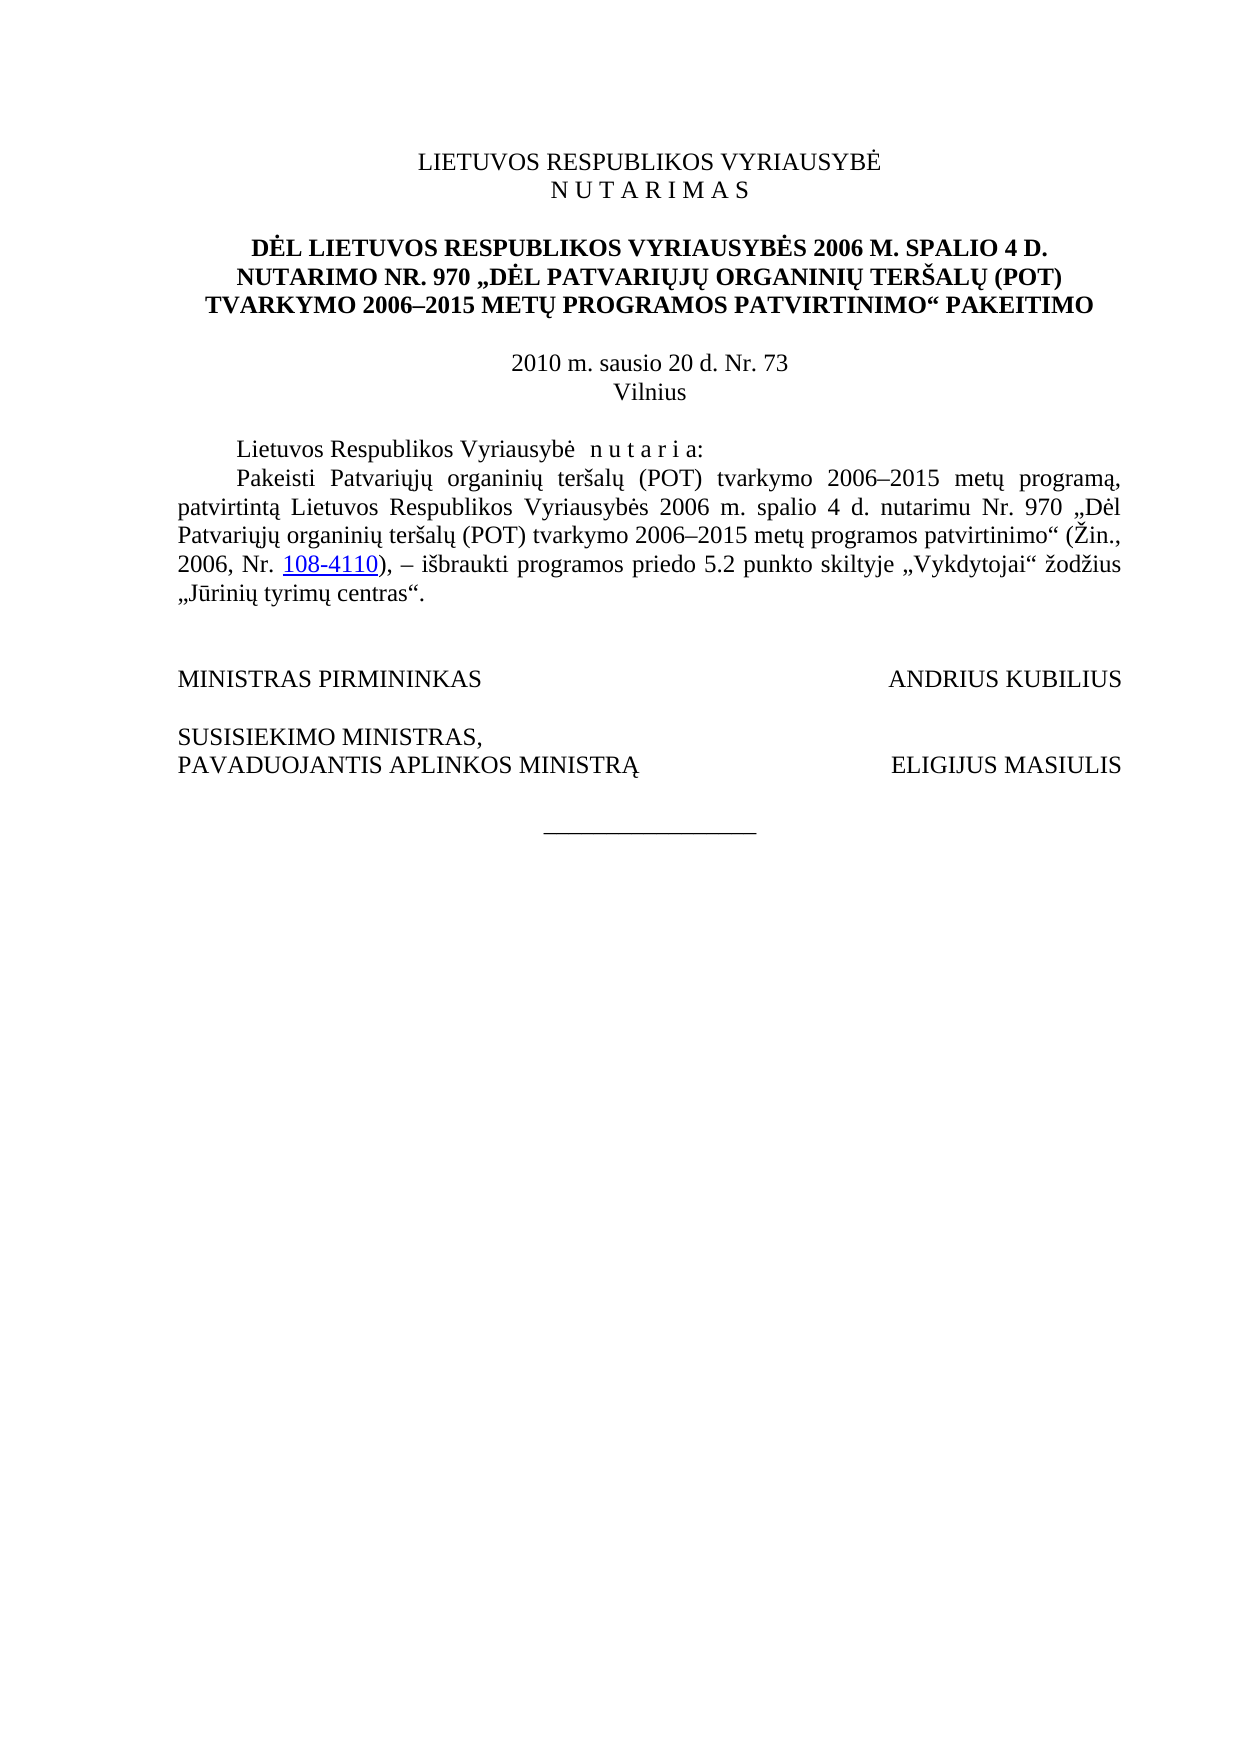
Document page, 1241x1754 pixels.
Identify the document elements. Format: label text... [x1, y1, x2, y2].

text PAVADUOJANTIS APLINKOS MINISTRĄ ELIGIJUS MASIULIS [177, 751, 1122, 779]
text _________________ [177, 808, 1122, 837]
text DĖL LIETUVOS RESPUBLIKOS vyriausybės 2006 m. spalio 4 d. nutarimo Nr. 970 „DĖL PATVARIŲJŲ ORGANINIŲ TERŠALŲ (POT) TVARKYMO 2006–2015 METŲ PROGRAMOS PATVIRTINIMO“ pakeitimo [177, 233, 1122, 319]
text Pakeisti Patvariųjų organinių teršalų (POT) tvarkymo 2006–2015 metų programą, patvirtintą Lietuvos Respublikos Vyriausybės 2006 m. spalio 4 d. nutarimu Nr. 970 „Dėl Patvariųjų organinių teršalų (POT) tvarkymo 2006–2015 metų programos patvirtinimo“ (Žin., 2006, Nr. 108-4110), – išbraukti programos priedo 5.2 punkto skiltyje „Vykdytojai“ žodžius „Jūrinių tyrimų centras“. [177, 463, 1122, 607]
text MINISTRAS PIRMININKAS ANDRIUS KUBILIUS [177, 664, 1122, 693]
text Lietuvos Respublikos Vyriausybė nutaria: [177, 434, 1122, 463]
text Lietuvos Respublikos Vyriausybė [177, 147, 1122, 176]
text 2010 m. sausio 20 d. Nr. 73 [177, 348, 1122, 377]
text SUSISIEKIMO MINISTRAS, [177, 722, 1122, 751]
text NUTARIMAS [177, 176, 1122, 204]
text Vilnius [177, 377, 1122, 406]
